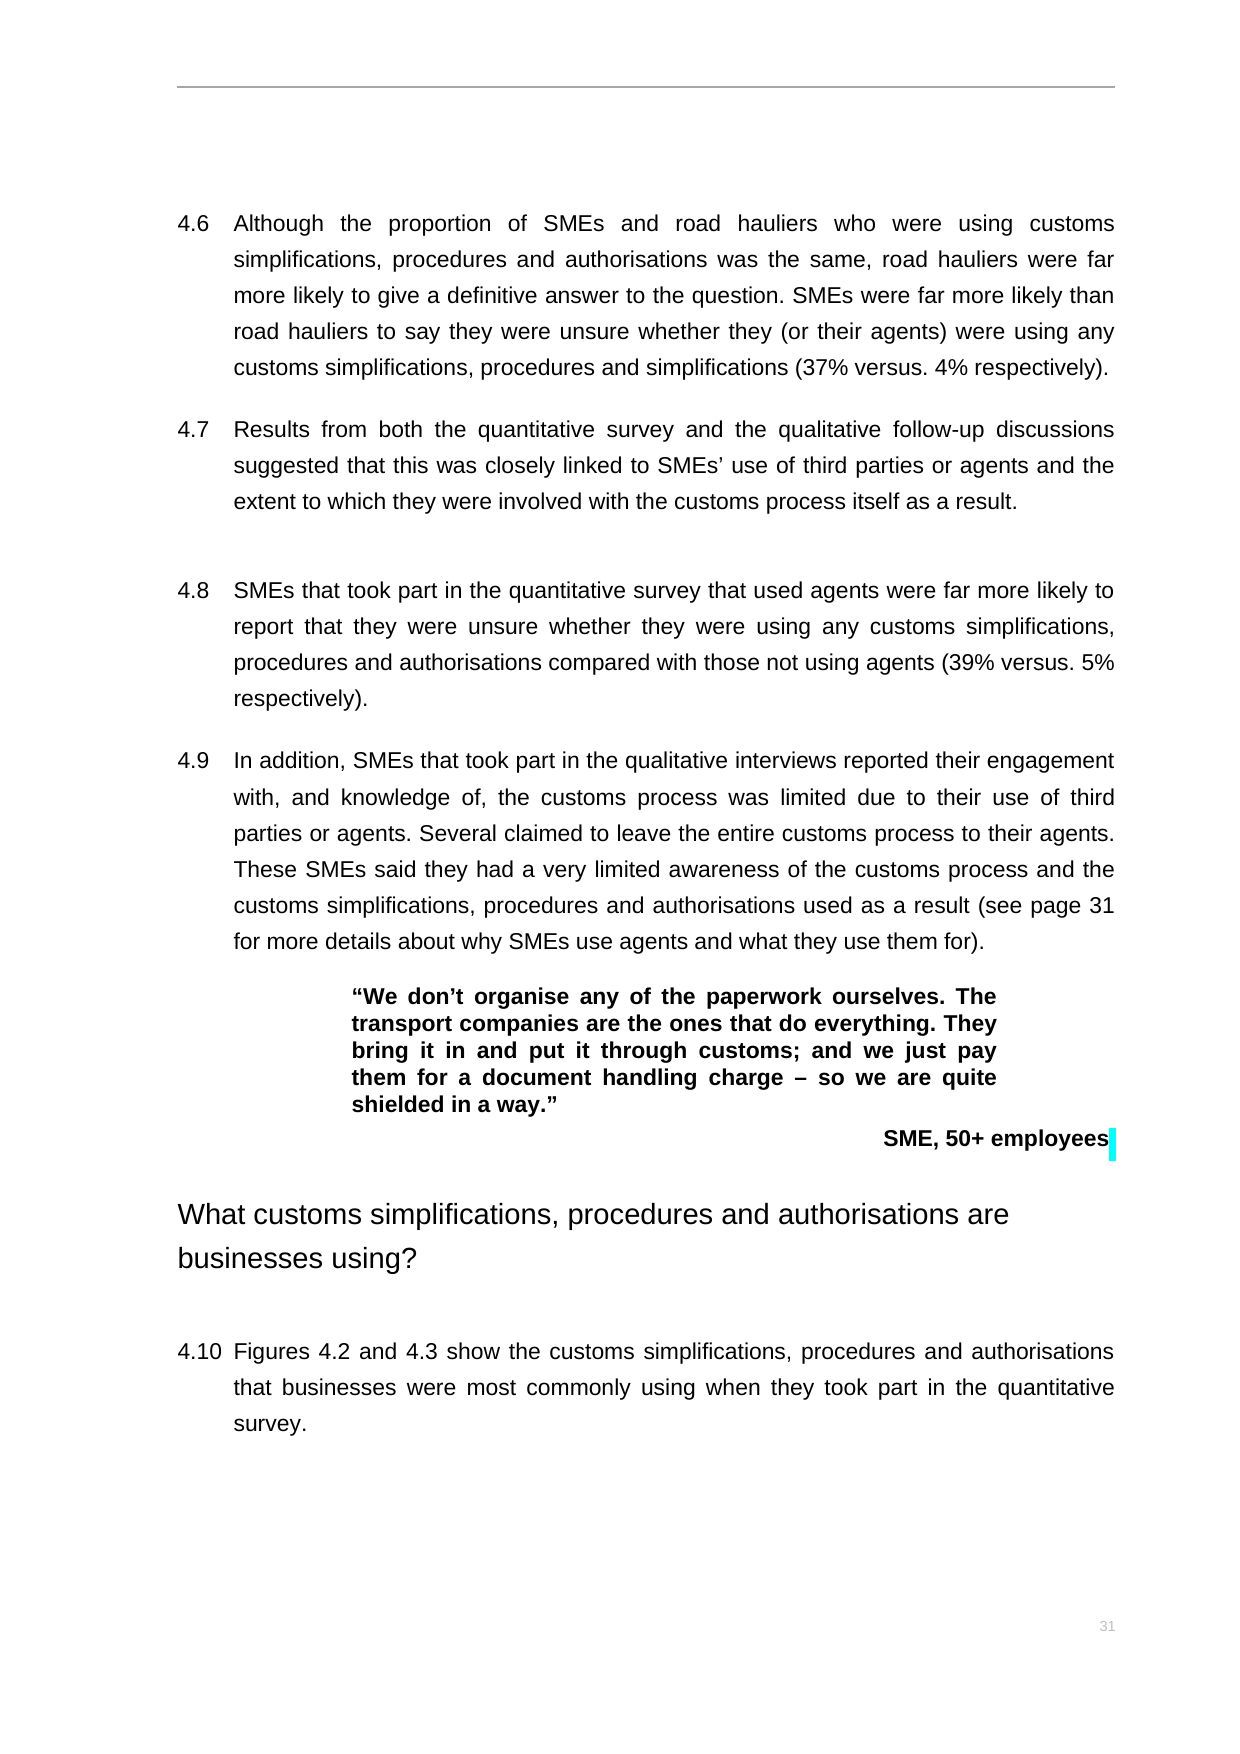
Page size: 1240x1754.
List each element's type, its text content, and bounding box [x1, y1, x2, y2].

subtitle What customs simplifications, procedures and authorisations are businesses using? [177, 1197, 1115, 1284]
list In addition, SMEs that took part in the qualitative interviews reported their engagement with, and knowledge of, the customs process was limited due to their use of third parties or agents. Several claimed to leave the entire customs process to their agents. These SMEs said they had a very limited awareness of the customs process and the customs simplifications, procedures and authorisations used as a result (see page 31 for more details about why SMEs use agents and what they use them for). [177, 747, 1115, 964]
text “We don’t organise any of the paperwork ourselves. The transport companies are the ones that do everything. They bring it in and put it through customs; and we just pay them for a document handling charge – so we are quite shielded in a way.” [351, 990, 997, 1125]
list SMEs that took part in the quantitative survey that used agents were far more likely to report that they were unsure whether they were using any customs simplifications, procedures and authorisations compared with those not using agents (39% versus. 5% respectively). [177, 577, 1115, 721]
list Results from both the quantitative survey and the qualitative follow-up discussions suggested that this was closely linked to SMEs’ use of third parties or agents and the extent to which they were involved with the customs process itself as a result. [177, 416, 1115, 524]
list Figures 4.2 and 4.3 show the customs simplifications, procedures and authorisations that businesses were most commonly using when they took part in the quantitative survey. [177, 1338, 1115, 1446]
text SME, 50+ employees [177, 1125, 1115, 1185]
list Although the proportion of SMEs and road hauliers who were using customs simplifications, procedures and authorisations was the same, road hauliers were far more likely to give a definitive answer to the question. SMEs were far more likely than road hauliers to say they were unsure whether they (or their agents) were using any customs simplifications, procedures and simplifications (37% versus. 4% respectively). [177, 209, 1115, 390]
